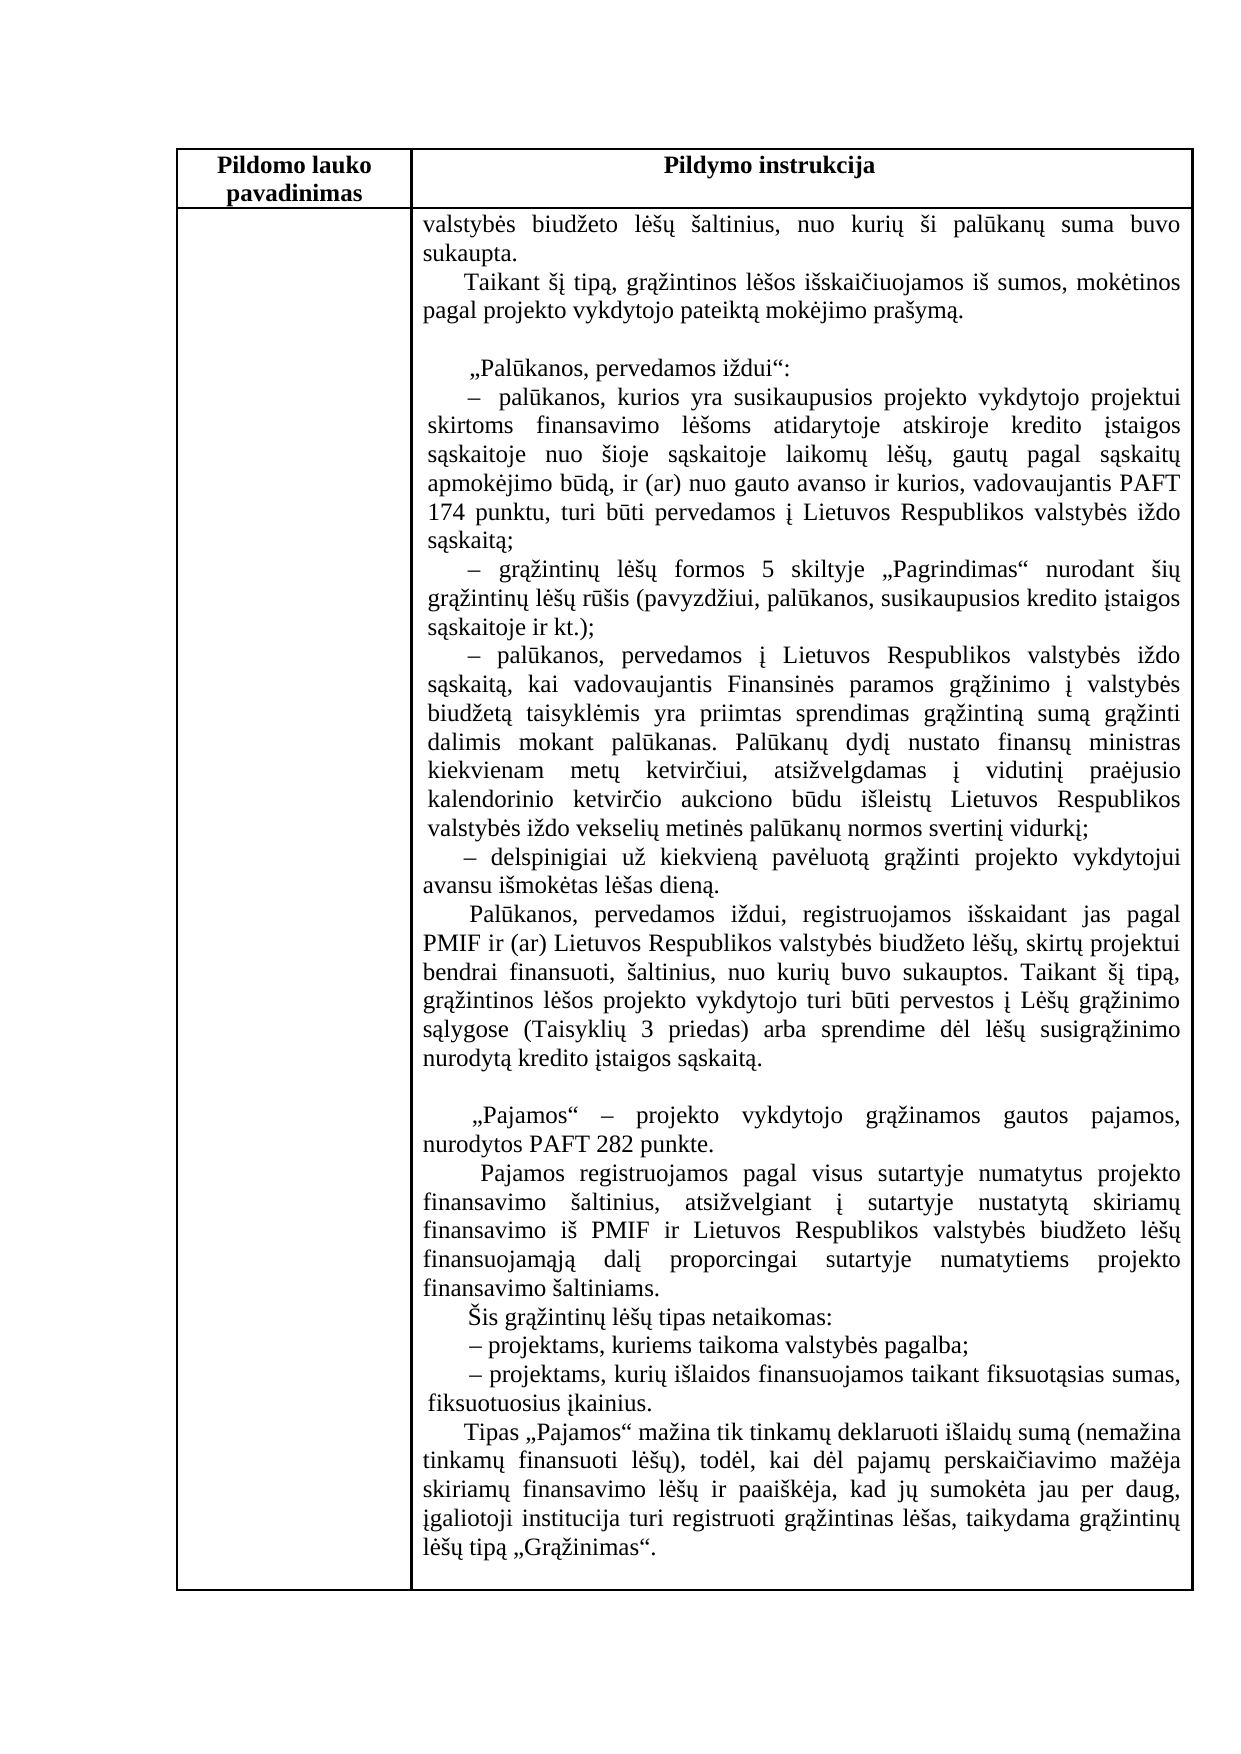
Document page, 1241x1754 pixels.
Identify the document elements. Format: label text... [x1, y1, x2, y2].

table_header Pildomo lauko pavadinimas [178, 150, 410, 207]
table_cell [178, 209, 410, 1589]
table_cell valstybės biudžeto lėšų šaltinius, nuo kurių ši palūkanų suma buvo sukaupta. Taikant šį tipą, grąžintinos lėšos išskaičiuojamos iš sumos, mokėtinos pagal projekto vykdytojo pateiktą mokėjimo prašymą. „Palūkanos, pervedamos iždui“: – palūkanos, kurios yra susikaupusios projekto vykdytojo projektui skirtoms finansavimo lėšoms atidarytoje atskiroje kredito įstaigos sąskaitoje nuo šioje sąskaitoje laikomų lėšų, gautų pagal sąskaitų apmokėjimo būdą, ir (ar) nuo gauto avanso ir kurios, vadovaujantis PAFT 174 punktu, turi būti pervedamos į Lietuvos Respublikos valstybės iždo sąskaitą; – grąžintinų lėšų formos 5 skiltyje „Pagrindimas“ nurodant šių grąžintinų lėšų rūšis (pavyzdžiui, palūkanos, susikaupusios kredito įstaigos sąskaitoje ir kt.); – palūkanos, pervedamos į Lietuvos Respublikos valstybės iždo sąskaitą, kai vadovaujantis Finansinės paramos grąžinimo į valstybės biudžetą taisyklėmis yra priimtas sprendimas grąžintiną sumą grąžinti dalimis mokant palūkanas. Palūkanų dydį nustato finansų ministras kiekvienam metų ketvirčiui, atsižvelgdamas į vidutinį praėjusio kalendorinio ketvirčio aukciono būdu išleistų Lietuvos Respublikos valstybės iždo vekselių metinės palūkanų normos svertinį vidurkį; – delspinigiai už kiekvieną pavėluotą grąžinti projekto vykdytojui avansu išmokėtas lėšas dieną. Palūkanos, pervedamos iždui, registruojamos išskaidant jas pagal PMIF ir (ar) Lietuvos Respublikos valstybės biudžeto lėšų, skirtų projektui bendrai finansuoti, šaltinius, nuo kurių buvo sukauptos. Taikant šį tipą, grąžintinos lėšos projekto vykdytojo turi būti pervestos į Lėšų grąžinimo sąlygose (Taisyklių 3 priedas) arba sprendime dėl lėšų susigrąžinimo nurodytą kredito įstaigos sąskaitą. „Pajamos“ – projekto vykdytojo grąžinamos gautos pajamos, nurodytos PAFT 282 punkte. Pajamos registruojamos pagal visus sutartyje numatytus projekto finansavimo šaltinius, atsižvelgiant į sutartyje nustatytą skiriamų finansavimo iš PMIF ir Lietuvos Respublikos valstybės biudžeto lėšų finansuojamąją dalį proporcingai sutartyje numatytiems projekto finansavimo šaltiniams. Šis grąžintinų lėšų tipas netaikomas: – projektams, kuriems taikoma valstybės pagalba; – projektams, kurių išlaidos finansuojamos taikant fiksuotąsias sumas, fiksuotuosius įkainius. Tipas „Pajamos“ mažina tik tinkamų deklaruoti išlaidų sumą (nemažina tinkamų finansuoti lėšų), todėl, kai dėl pajamų perskaičiavimo mažėja skiriamų finansavimo lėšų ir paaiškėja, kad jų sumokėta jau per daug, įgaliotoji institucija turi registruoti grąžintinas lėšas, taikydama grąžintinų lėšų tipą „Grąžinimas“. [413, 209, 1191, 1589]
table_header Pildymo instrukcija [413, 150, 1191, 207]
